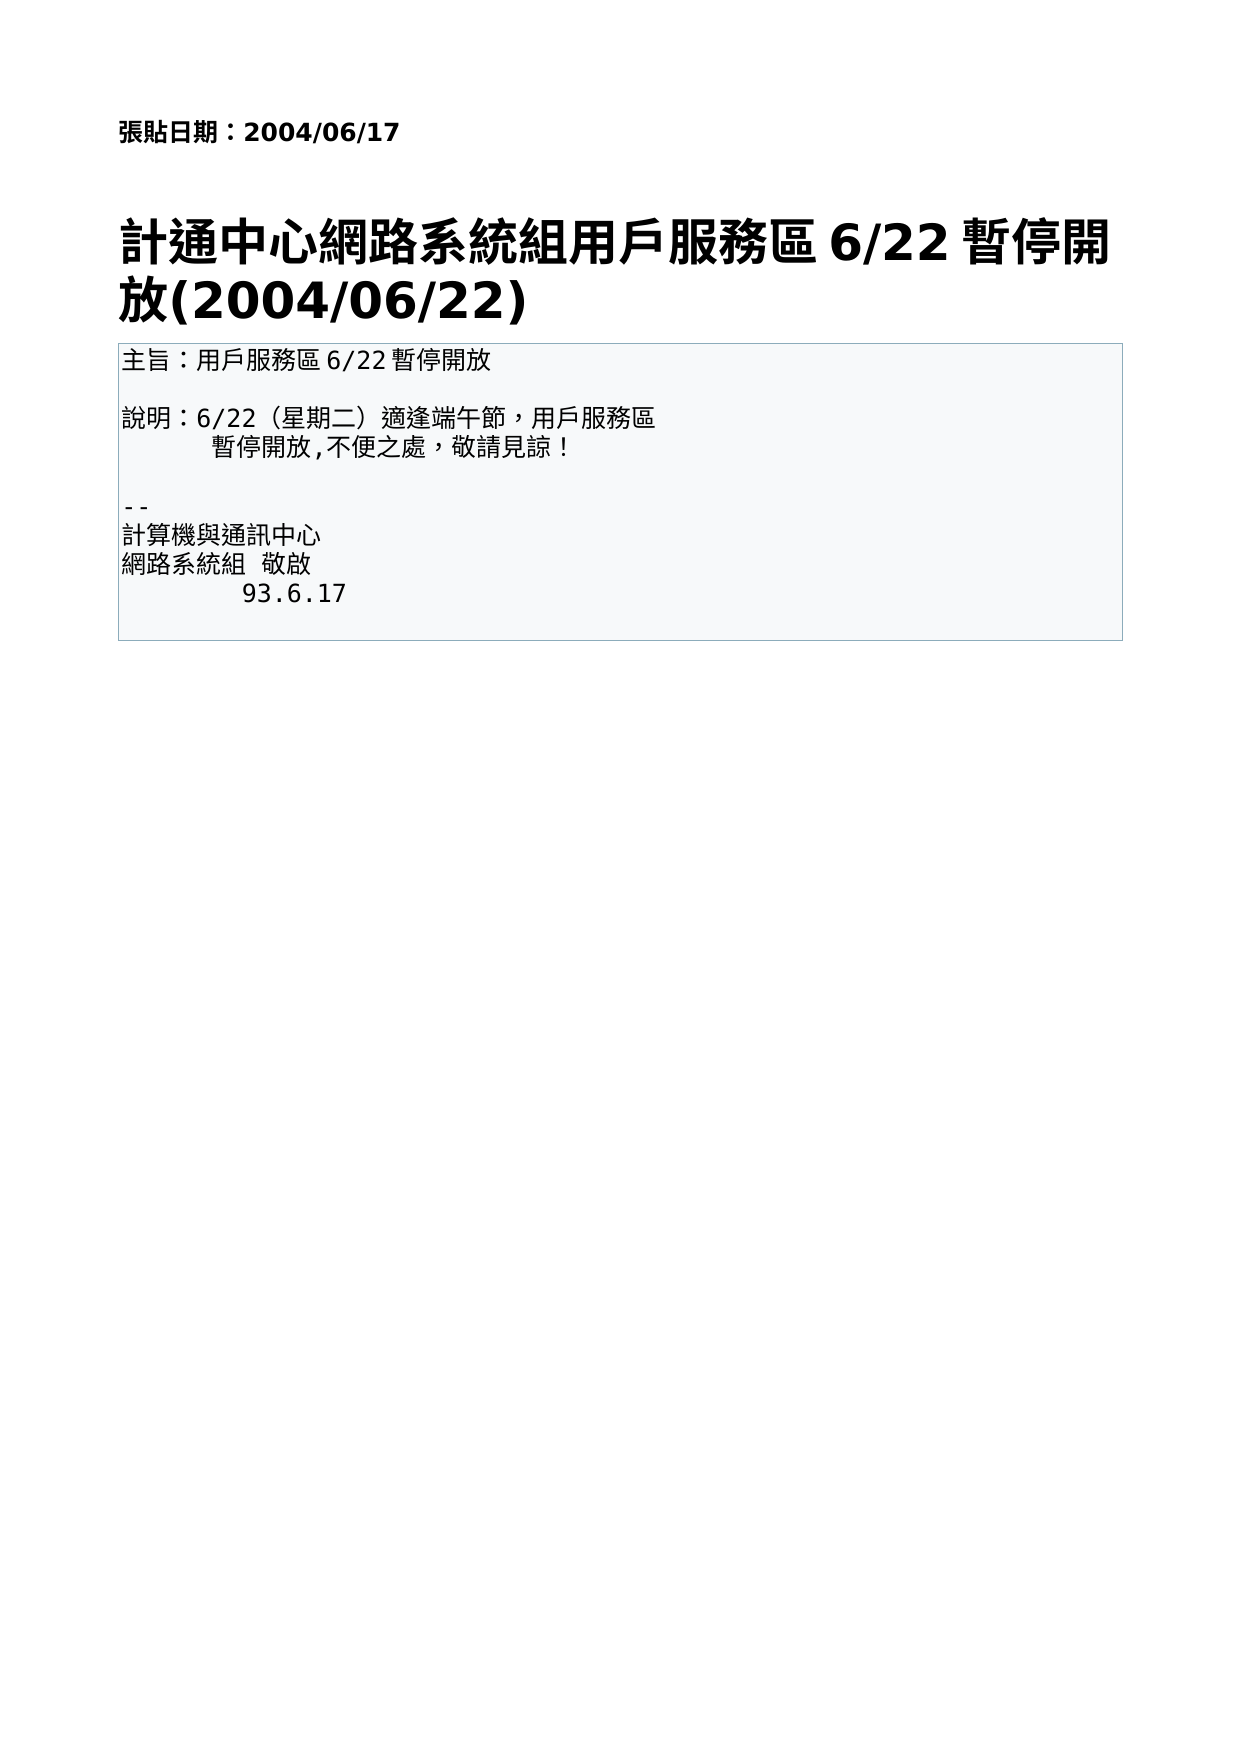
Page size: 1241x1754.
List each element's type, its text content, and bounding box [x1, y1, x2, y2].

text 主旨：用戶服務區6/22暫停開放 說明：6/22（星期二）適逢端午節，用戶服務區 暫停開放,不便之處，敬請見諒！ -- 計算機與通訊中心 網路系統組 敬啟 93.6.17 [119, 344, 1122, 640]
subtitle 計通中心網路系統組用戶服務區6/22暫停開放(2004/06/22) [118, 214, 1122, 330]
text 張貼日期：2004/06/17 [118, 118, 1122, 176]
